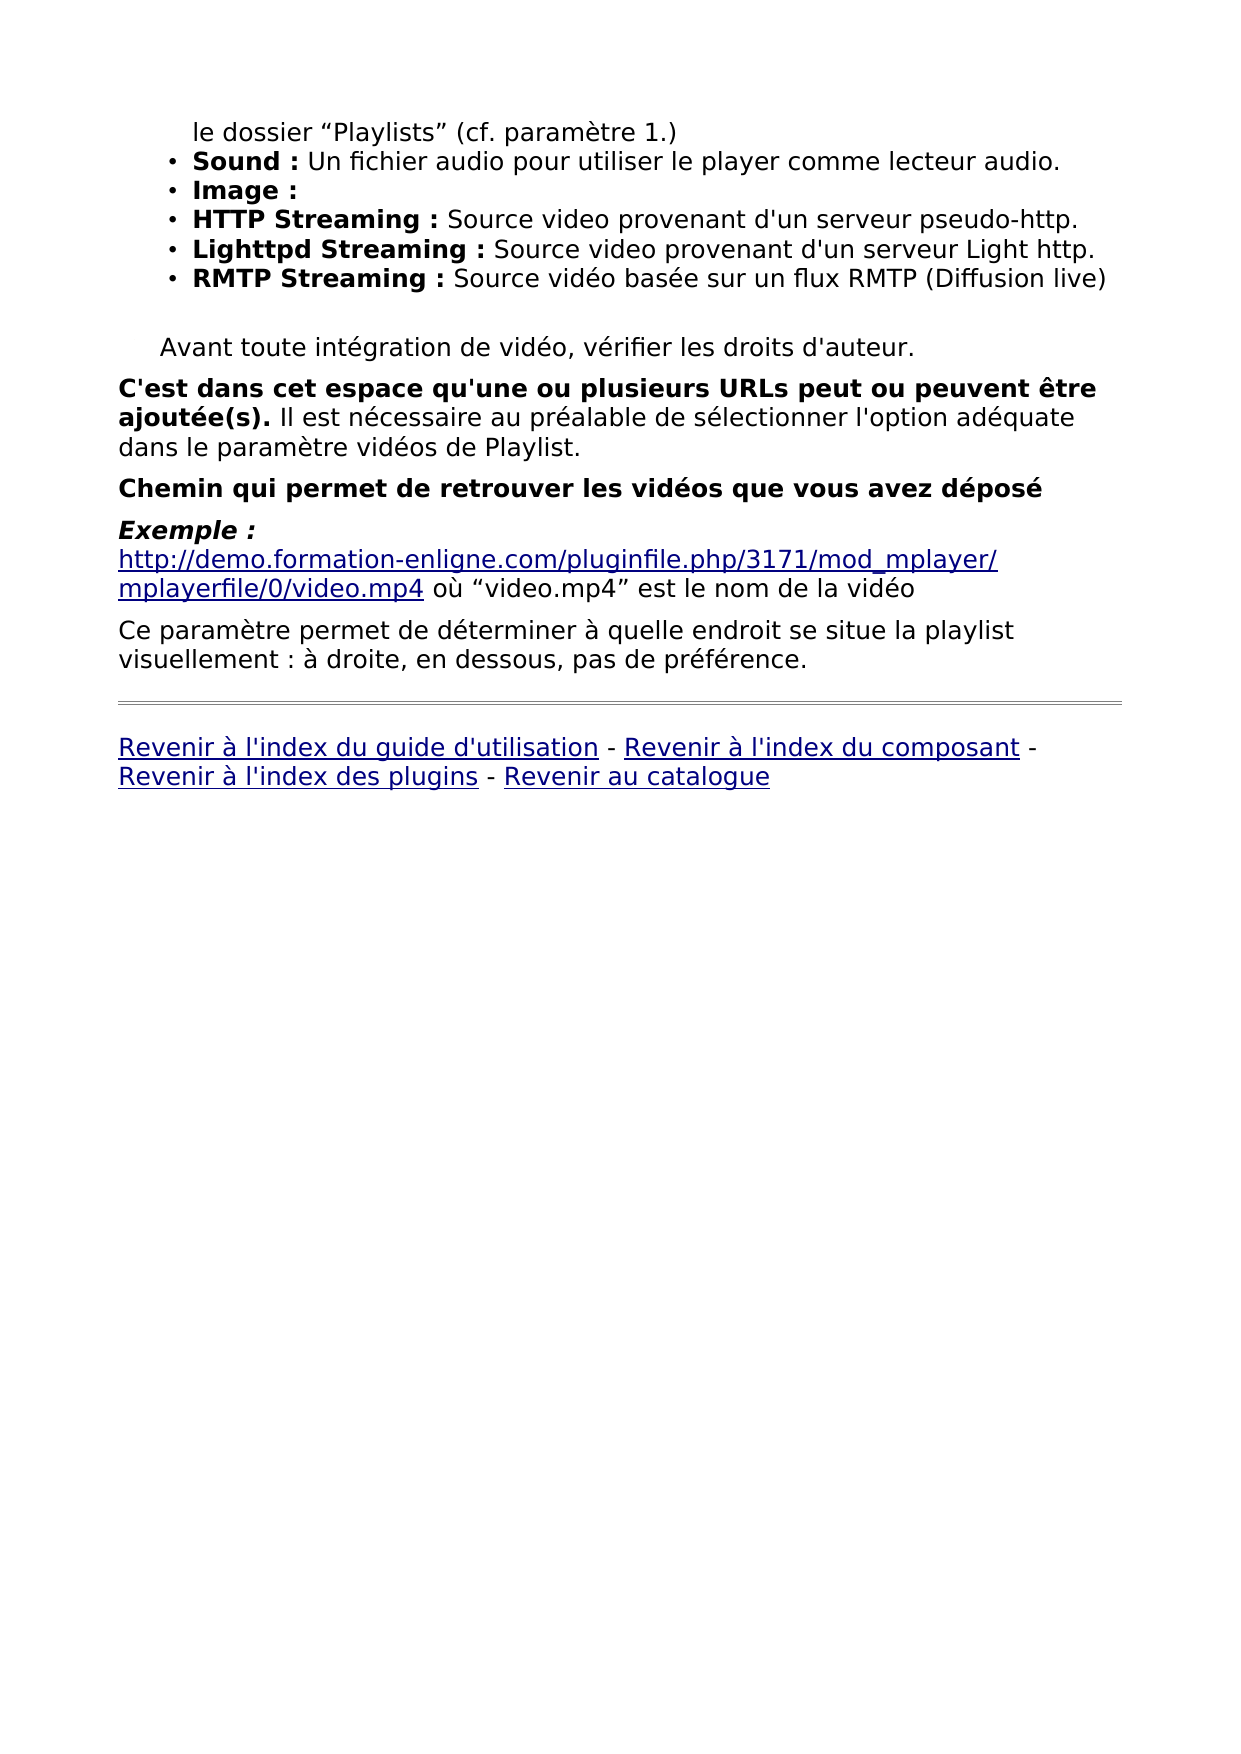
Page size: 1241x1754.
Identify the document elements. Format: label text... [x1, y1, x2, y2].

text C'est dans cet espace qu'une ou plusieurs URLs peut ou peuvent être ajoutée(s). Il est nécessaire au préalable de sélectionner l'option adéquate dans le paramètre vidéos de Playlist. [118, 374, 1122, 462]
list Lighttpd Streaming : Source video provenant d'un serveur Light http. [177, 235, 1122, 264]
list Sound : Un fichier audio pour utiliser le player comme lecteur audio. [177, 147, 1122, 176]
text Revenir à l'index du guide d'utilisation - Revenir à l'index du composant - Revenir à l'index des plugins - Revenir au catalogue [118, 733, 1122, 792]
text Avant toute intégration de vidéo, vérifier les droits d'auteur. [118, 323, 1122, 362]
list HTTP Streaming : Source video provenant d'un serveur pseudo-http. [177, 206, 1122, 235]
list Image : [177, 176, 1122, 206]
list le dossier “Playlists” (cf. paramètre 1.) [177, 118, 1122, 147]
text Ce paramètre permet de déterminer à quelle endroit se situe la playlist visuellement : à droite, en dessous, pas de préférence. [118, 616, 1122, 674]
list RMTP Streaming : Source vidéo basée sur un flux RMTP (Diffusion live) [177, 264, 1122, 293]
text Exemple : http://demo.formation-enligne.com/pluginfile.php/3171/mod_mplayer/mplayerfile/0/video.mp4 où “video.mp4” est le nom de la vidéo [118, 516, 1122, 604]
text Chemin qui permet de retrouver les vidéos que vous avez déposé [118, 474, 1122, 504]
